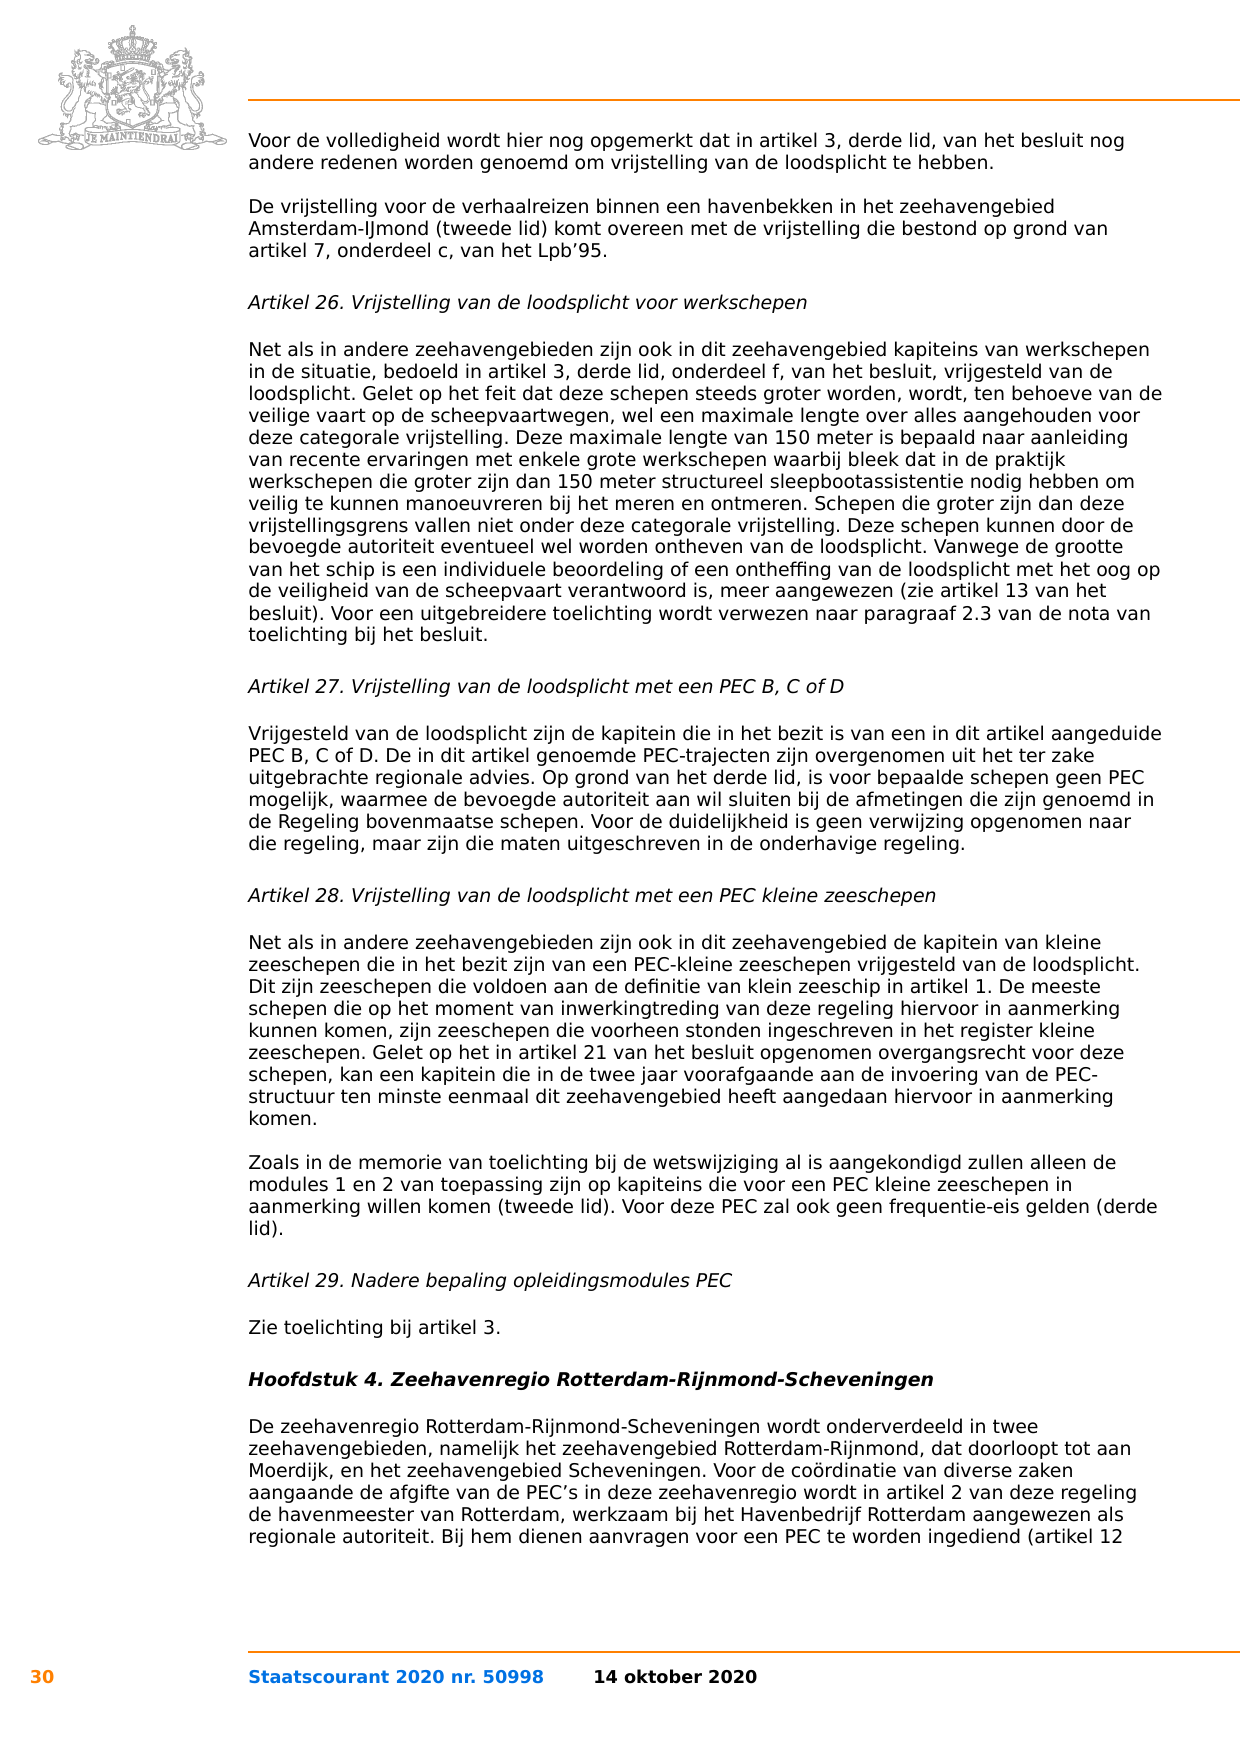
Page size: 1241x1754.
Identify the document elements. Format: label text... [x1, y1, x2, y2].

text Vrijgesteld van de loodsplicht zijn de kapitein die in het bezit is van een in dit artikel aangeduide PEC B, C of D. De in dit artikel genoemde PEC-trajecten zijn overgenomen uit het ter zake uitgebrachte regionale advies. Op grond van het derde lid, is voor bepaalde schepen geen PEC mogelijk, waarmee de bevoegde autoriteit aan wil sluiten bij de afmetingen die zijn genoemd in de Regeling bovenmaatse schepen. Voor de duidelijkheid is geen verwijzing opgenomen naar die regeling, maar zijn die maten uitgeschreven in de onderhavige regeling. [248, 723, 1163, 855]
text Net als in andere zeehavengebieden zijn ook in dit zeehavengebied kapiteins van werkschepen in de situatie, bedoeld in artikel 3, derde lid, onderdeel f, van het besluit, vrijgesteld van de loodsplicht. Gelet op het feit dat deze schepen steeds groter worden, wordt, ten behoeve van de veilige vaart op de scheepvaartwegen, wel een maximale lengte over alles aangehouden voor deze categorale vrijstelling. Deze maximale lengte van 150 meter is bepaald naar aanleiding van recente ervaringen met enkele grote werkschepen waarbij bleek dat in de praktijk werkschepen die groter zijn dan 150 meter structureel sleepbootassistentie nodig hebben om veilig te kunnen manoeuvreren bij het meren en ontmeren. Schepen die groter zijn dan deze vrijstellingsgrens vallen niet onder deze categorale vrijstelling. Deze schepen kunnen door de bevoegde autoriteit eventueel wel worden ontheven van de loodsplicht. Vanwege de grootte van het schip is een individuele beoordeling of een ontheffing van de loodsplicht met het oog op de veiligheid van de scheepvaart verantwoord is, meer aangewezen (zie artikel 13 van het besluit). Voor een uitgebreidere toelichting wordt verwezen naar paragraaf 2.3 van de nota van toelichting bij het besluit. [248, 339, 1163, 646]
subtitle Artikel 29. Nadere bepaling opleidingsmodules PEC [248, 1270, 1163, 1292]
text De zeehavenregio Rotterdam-Rijnmond-Scheveningen wordt onderverdeeld in twee zeehavengebieden, namelijk het zeehavengebied Rotterdam-Rijnmond, dat doorloopt tot aan Moerdijk, en het zeehavengebied Scheveningen. Voor de coördinatie van diverse zaken aangaande de afgifte van de PEC’s in deze zeehavenregio wordt in artikel 2 van deze regeling de havenmeester van Rotterdam, werkzaam bij het Havenbedrijf Rotterdam aangewezen als regionale autoriteit. Bij hem dienen aanvragen voor een PEC te worden ingediend (artikel 12 [248, 1416, 1163, 1548]
subtitle Artikel 26. Vrijstelling van de loodsplicht voor werkschepen [248, 292, 1163, 314]
text Net als in andere zeehavengebieden zijn ook in dit zeehavengebied de kapitein van kleine zeeschepen die in het bezit zijn van een PEC-kleine zeeschepen vrijgesteld van de loodsplicht. Dit zijn zeeschepen die voldoen aan de definitie van klein zeeschip in artikel 1. De meeste schepen die op het moment van inwerkingtreding van deze regeling hiervoor in aanmerking kunnen komen, zijn zeeschepen die voorheen stonden ingeschreven in het register kleine zeeschepen. Gelet op het in artikel 21 van het besluit opgenomen overgangsrecht voor deze schepen, kan een kapitein die in de twee jaar voorafgaande aan de invoering van de PEC-structuur ten minste eenmaal dit zeehavengebied heeft aangedaan hiervoor in aanmerking komen. [248, 932, 1163, 1130]
subtitle Hoofdstuk 4. Zeehavenregio Rotterdam-Rijnmond-Scheveningen [248, 1369, 1163, 1391]
subtitle Artikel 28. Vrijstelling van de loodsplicht met een PEC kleine zeeschepen [248, 885, 1163, 907]
text Zie toelichting bij artikel 3. [248, 1317, 1163, 1339]
text Voor de volledigheid wordt hier nog opgemerkt dat in artikel 3, derde lid, van het besluit nog andere redenen worden genoemd om vrijstelling van de loodsplicht te hebben. [248, 130, 1163, 174]
picture [38, 25, 227, 150]
text De vrijstelling voor de verhaalreizen binnen een havenbekken in het zeehavengebied Amsterdam-IJmond (tweede lid) komt overeen met de vrijstelling die bestond op grond van artikel 7, onderdeel c, van het Lpb’95. [248, 196, 1163, 262]
text Zoals in de memorie van toelichting bij de wetswijziging al is aangekondigd zullen alleen de modules 1 en 2 van toepassing zijn op kapiteins die voor een PEC kleine zeeschepen in aanmerking willen komen (tweede lid). Voor deze PEC zal ook geen frequentie-eis gelden (derde lid). [248, 1152, 1163, 1240]
subtitle Artikel 27. Vrijstelling van de loodsplicht met een PEC B, C of D [248, 676, 1163, 698]
